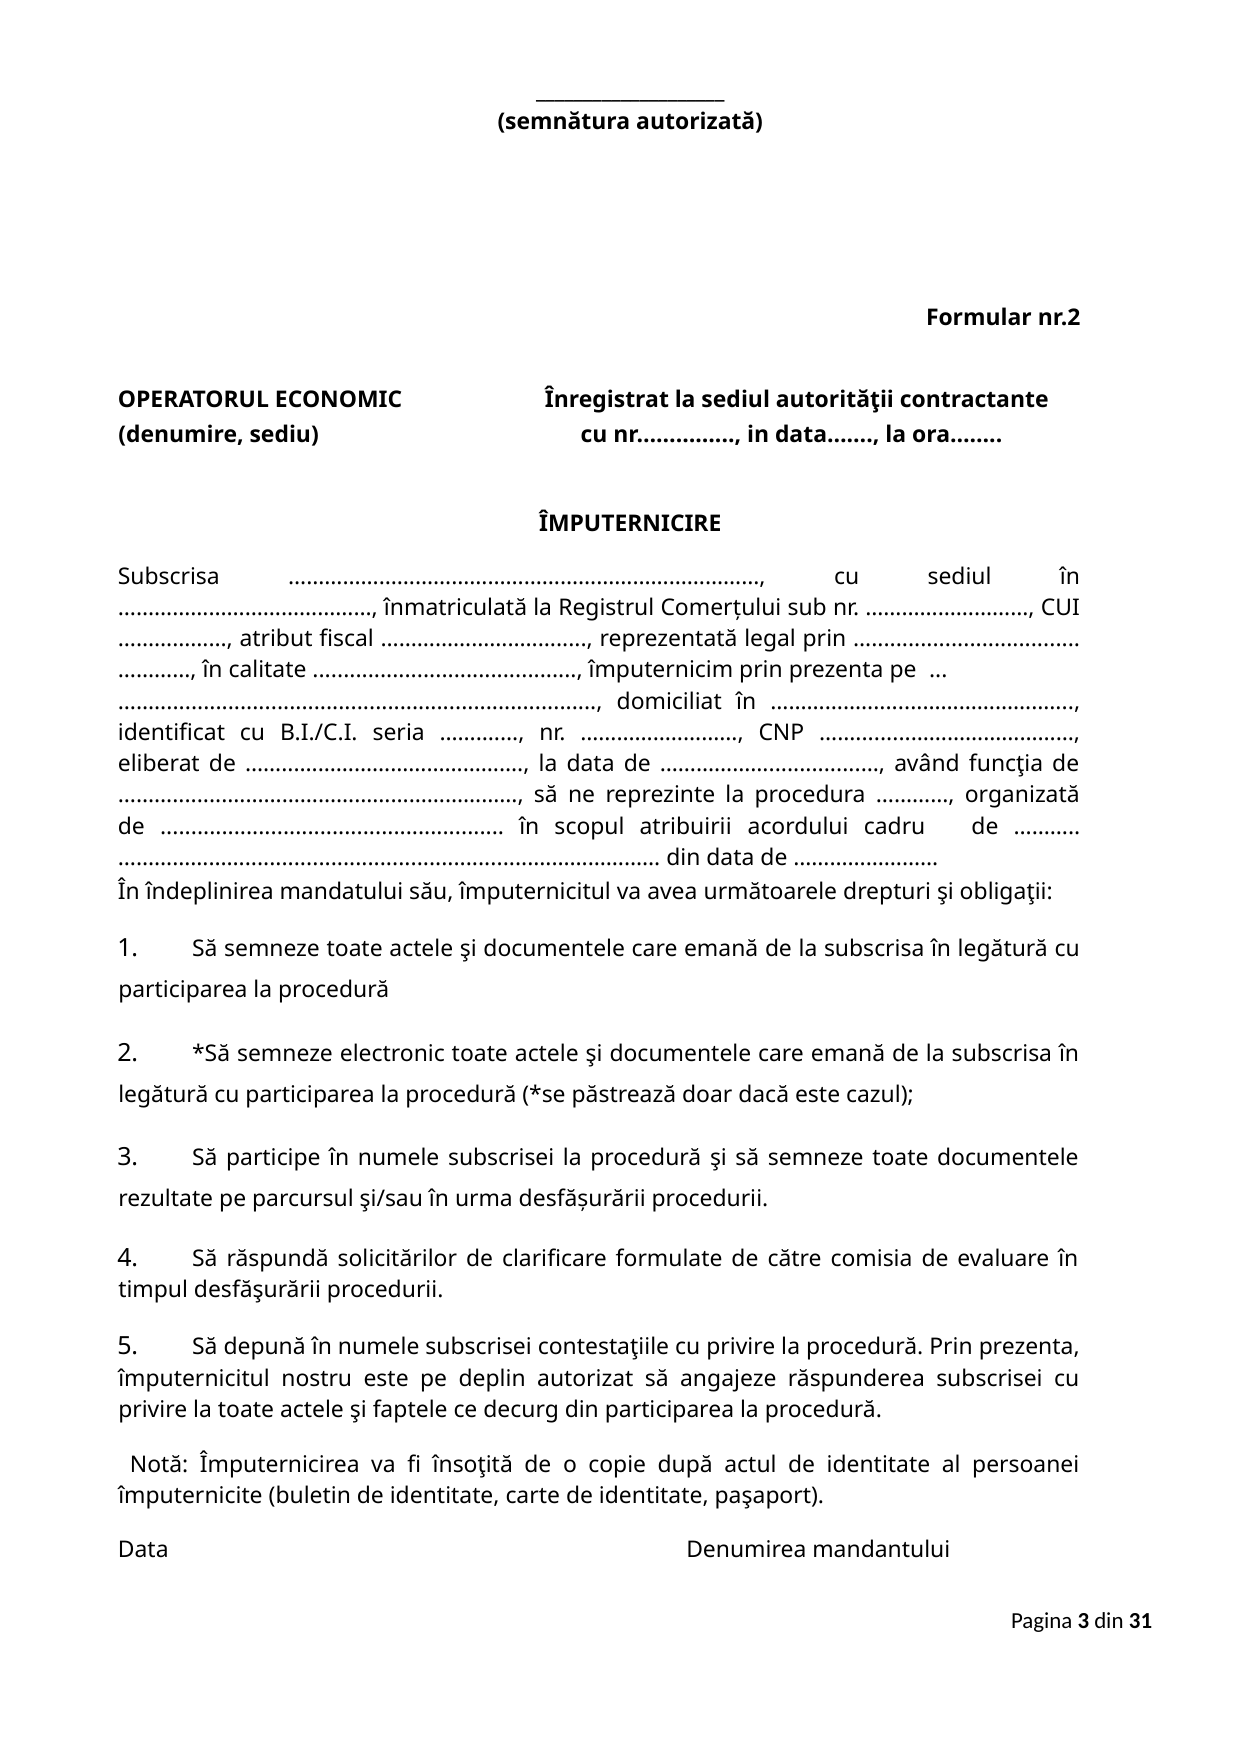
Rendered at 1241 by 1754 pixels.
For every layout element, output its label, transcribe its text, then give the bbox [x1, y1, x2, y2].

text (semnătura autorizată) [180, 105, 1080, 136]
list Să depună în numele subscrisei contestaţiile cu privire la procedură. Prin prezenta, împuternicitul nostru este pe deplin autorizat să angajeze răspunderea subscrisei cu privire la toate actele şi faptele ce decurg din participarea la procedură. [117, 1328, 1080, 1424]
list Să participe în numele subscrisei la procedură şi să semneze toate documentele rezultate pe parcursul şi/sau în urma desfășurării procedurii. [117, 1139, 1080, 1214]
text ____________________ [180, 74, 1080, 105]
text Data Denumirea mandantului [118, 1533, 1080, 1564]
text ÎMPUTERNICIRE [180, 506, 1080, 538]
list Să răspundă solicitărilor de clarificare formulate de către comisia de evaluare în timpul desfăşurării procedurii. [117, 1239, 1080, 1304]
list *Să semneze electronic toate actele şi documentele care emană de la subscrisa în legătură cu participarea la procedură (*se păstrează doar dacă este cazul); [117, 1034, 1080, 1109]
text OPERATORUL ECONOMIC Înregistrat la sediul autorităţii contractante [118, 383, 1080, 414]
text În îndeplinirea mandatului său, împuternicitul va avea următoarele drepturi şi obligaţii: [118, 875, 1080, 906]
text (denumire, sediu) cu nr…………..., in data……., la ora…….. [118, 418, 1080, 449]
list Să semneze toate actele şi documentele care emană de la subscrisa în legătură cu participarea la procedură [117, 930, 1080, 1004]
text Notă: Împuternicirea va fi însoţită de o copie după actul de identitate al persoanei împuternicite (buletin de identitate, carte de identitate, paşaport). [118, 1447, 1080, 1510]
text Subscrisa ……………………………………………………………………, cu sediul în ……………………………………, înmatriculată la Registrul Comerțului sub nr. ………………………, CUI ………………, atribut fiscal ……………………..…....., reprezentată legal prin …..................................…………, în calitate ..........................................., împuternicim prin prezenta pe ...……........................................................................, domiciliat în ……………..........…………………...., identificat cu B.I./C.I. seria ……….…, nr. ……………..………, CNP …….........………………………, eliberat de ……...………………………………., la data de ………………...............…, având funcţia de ……….........…………………………………………, să ne reprezinte la procedura …………, organizată de ........................................................ în scopul atribuirii acordului cadru de ………..…………………...............................................………………… din data de …………………… [118, 560, 1080, 872]
text Formular nr.2 [118, 301, 1080, 333]
